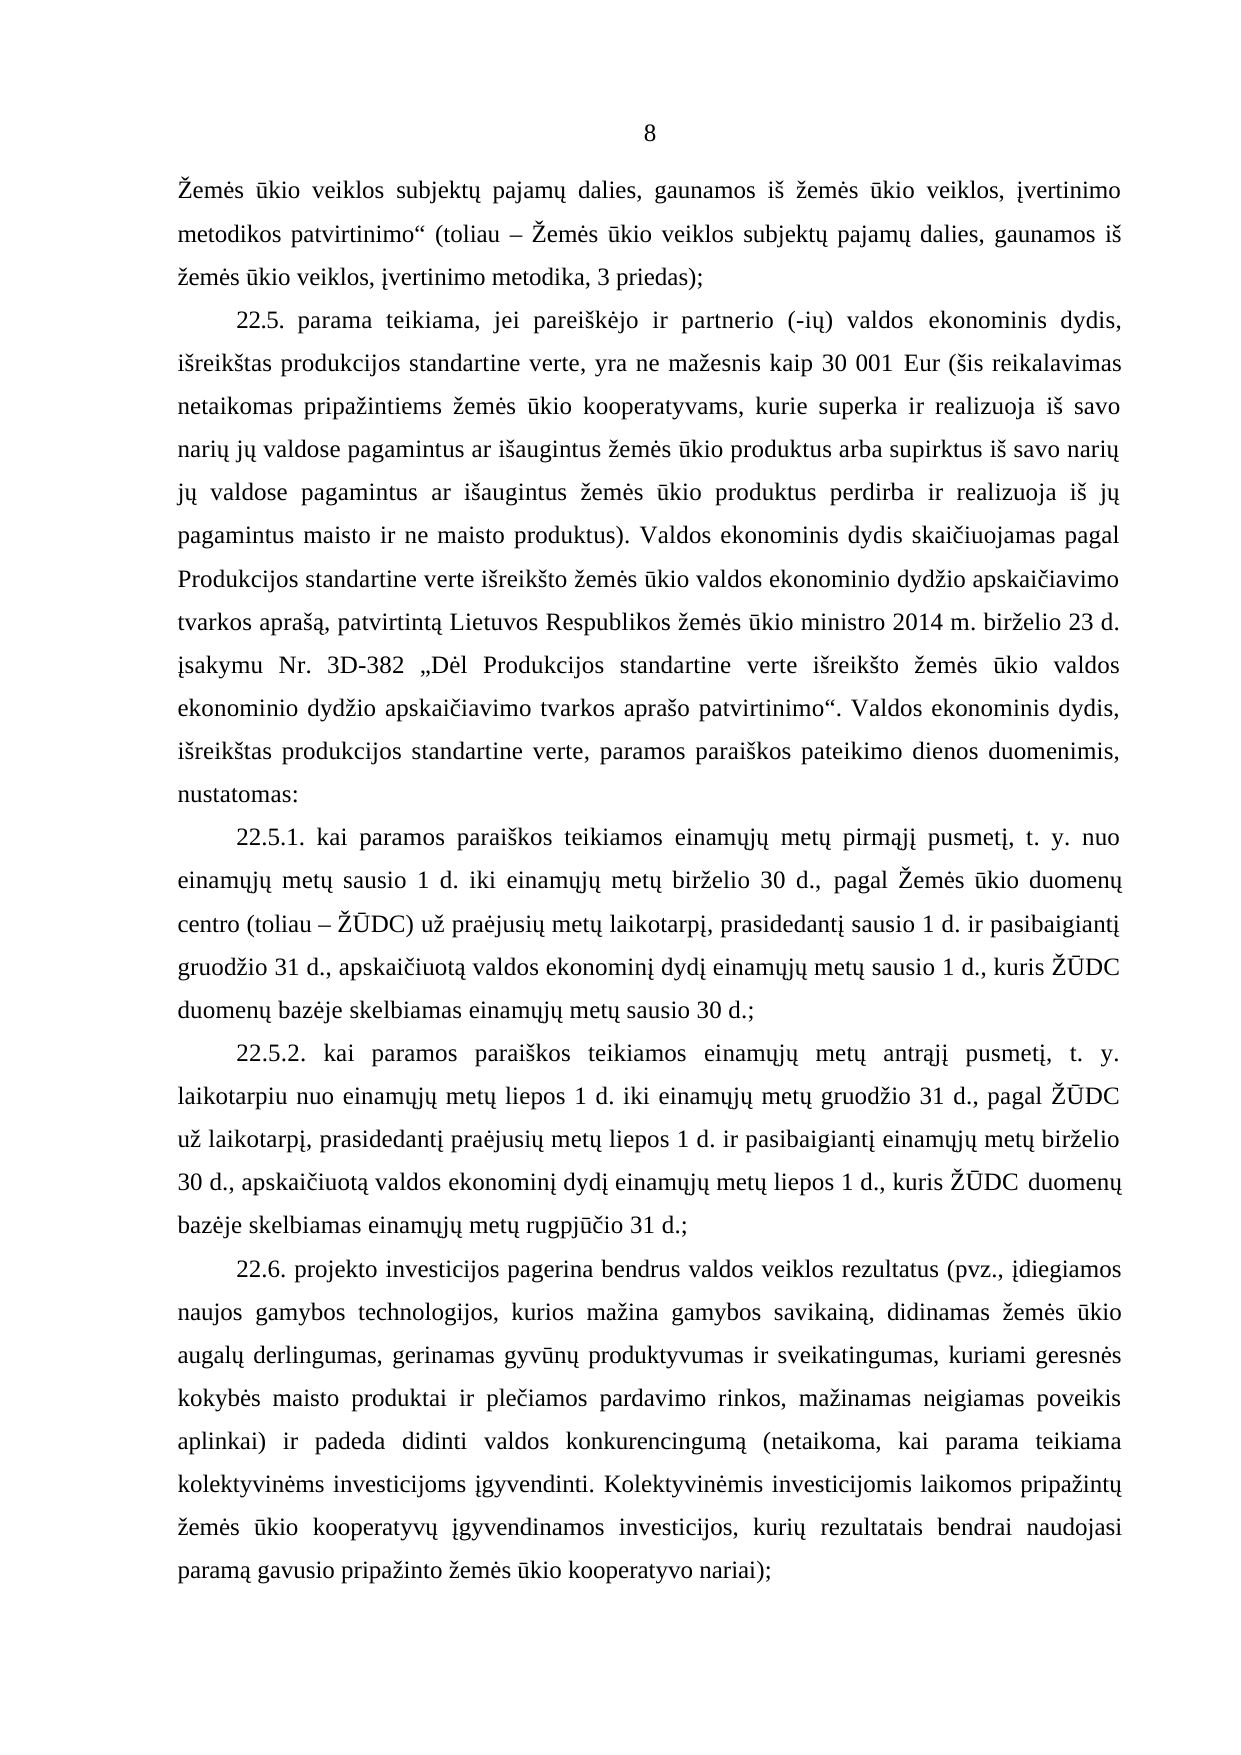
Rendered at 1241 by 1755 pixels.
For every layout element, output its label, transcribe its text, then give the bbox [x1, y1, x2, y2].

text 22.5.1. kai paramos paraiškos teikiamos einamųjų metų pirmąjį pusmetį, t. y. nuo einamųjų metų sausio 1 d. iki einamųjų metų birželio 30 d., pagal Žemės ūkio duomenų centro (toliau – ŽŪDC) už praėjusių metų laikotarpį, prasidedantį sausio 1 d. ir pasibaigiantį gruodžio 31 d., apskaičiuotą valdos ekonominį dydį einamųjų metų sausio 1 d., kuris ŽŪDC duomenų bazėje skelbiamas einamųjų metų sausio 30 d.; [177, 822, 1122, 1024]
text 22.5. parama teikiama, jei pareiškėjo ir partnerio (-ių) valdos ekonominis dydis, išreikštas produkcijos standartine verte, yra ne mažesnis kaip 30 001 Eur (šis reikalavimas netaikomas pripažintiems žemės ūkio kooperatyvams, kurie superka ir realizuoja iš savo narių jų valdose pagamintus ar išaugintus žemės ūkio produktus arba supirktus iš savo narių jų valdose pagamintus ar išaugintus žemės ūkio produktus perdirba ir realizuoja iš jų pagamintus maisto ir ne maisto produktus). Valdos ekonominis dydis skaičiuojamas pagal Produkcijos standartine verte išreikšto žemės ūkio valdos ekonominio dydžio apskaičiavimo tvarkos aprašą, patvirtintą Lietuvos Respublikos žemės ūkio ministro 2014 m. birželio 23 d. įsakymu Nr. 3D-382 „Dėl Produkcijos standartine verte išreikšto žemės ūkio valdos ekonominio dydžio apskaičiavimo tvarkos aprašo patvirtinimo“. Valdos ekonominis dydis, išreikštas produkcijos standartine verte, paramos paraiškos pateikimo dienos duomenimis, nustatomas: [177, 305, 1122, 808]
text 22.5.2. kai paramos paraiškos teikiamos einamųjų metų antrąjį pusmetį, t. y. laikotarpiu nuo einamųjų metų liepos 1 d. iki einamųjų metų gruodžio 31 d., pagal ŽŪDC už laikotarpį, prasidedantį praėjusių metų liepos 1 d. ir pasibaigiantį einamųjų metų birželio 30 d., apskaičiuotą valdos ekonominį dydį einamųjų metų liepos 1 d., kuris ŽŪDC duomenų bazėje skelbiamas einamųjų metų rugpjūčio 31 d.; [177, 1038, 1122, 1239]
text 22.6. projekto investicijos pagerina bendrus valdos veiklos rezultatus (pvz., įdiegiamos naujos gamybos technologijos, kurios mažina gamybos savikainą, didinamas žemės ūkio augalų derlingumas, gerinamas gyvūnų produktyvumas ir sveikatingumas, kuriami geresnės kokybės maisto produktai ir plečiamos pardavimo rinkos, mažinamas neigiamas poveikis aplinkai) ir padeda didinti valdos konkurencingumą (netaikoma, kai parama teikiama kolektyvinėms investicijoms įgyvendinti. Kolektyvinėmis investicijomis laikomos pripažintų žemės ūkio kooperatyvų įgyvendinamos investicijos, kurių rezultatais bendrai naudojasi paramą gavusio pripažinto žemės ūkio kooperatyvo nariai); [177, 1254, 1122, 1584]
text Žemės ūkio veiklos subjektų pajamų dalies, gaunamos iš žemės ūkio veiklos, įvertinimo metodikos patvirtinimo“ (toliau – Žemės ūkio veiklos subjektų pajamų dalies, gaunamos iš žemės ūkio veiklos, įvertinimo metodika, 3 priedas); [177, 176, 1122, 291]
